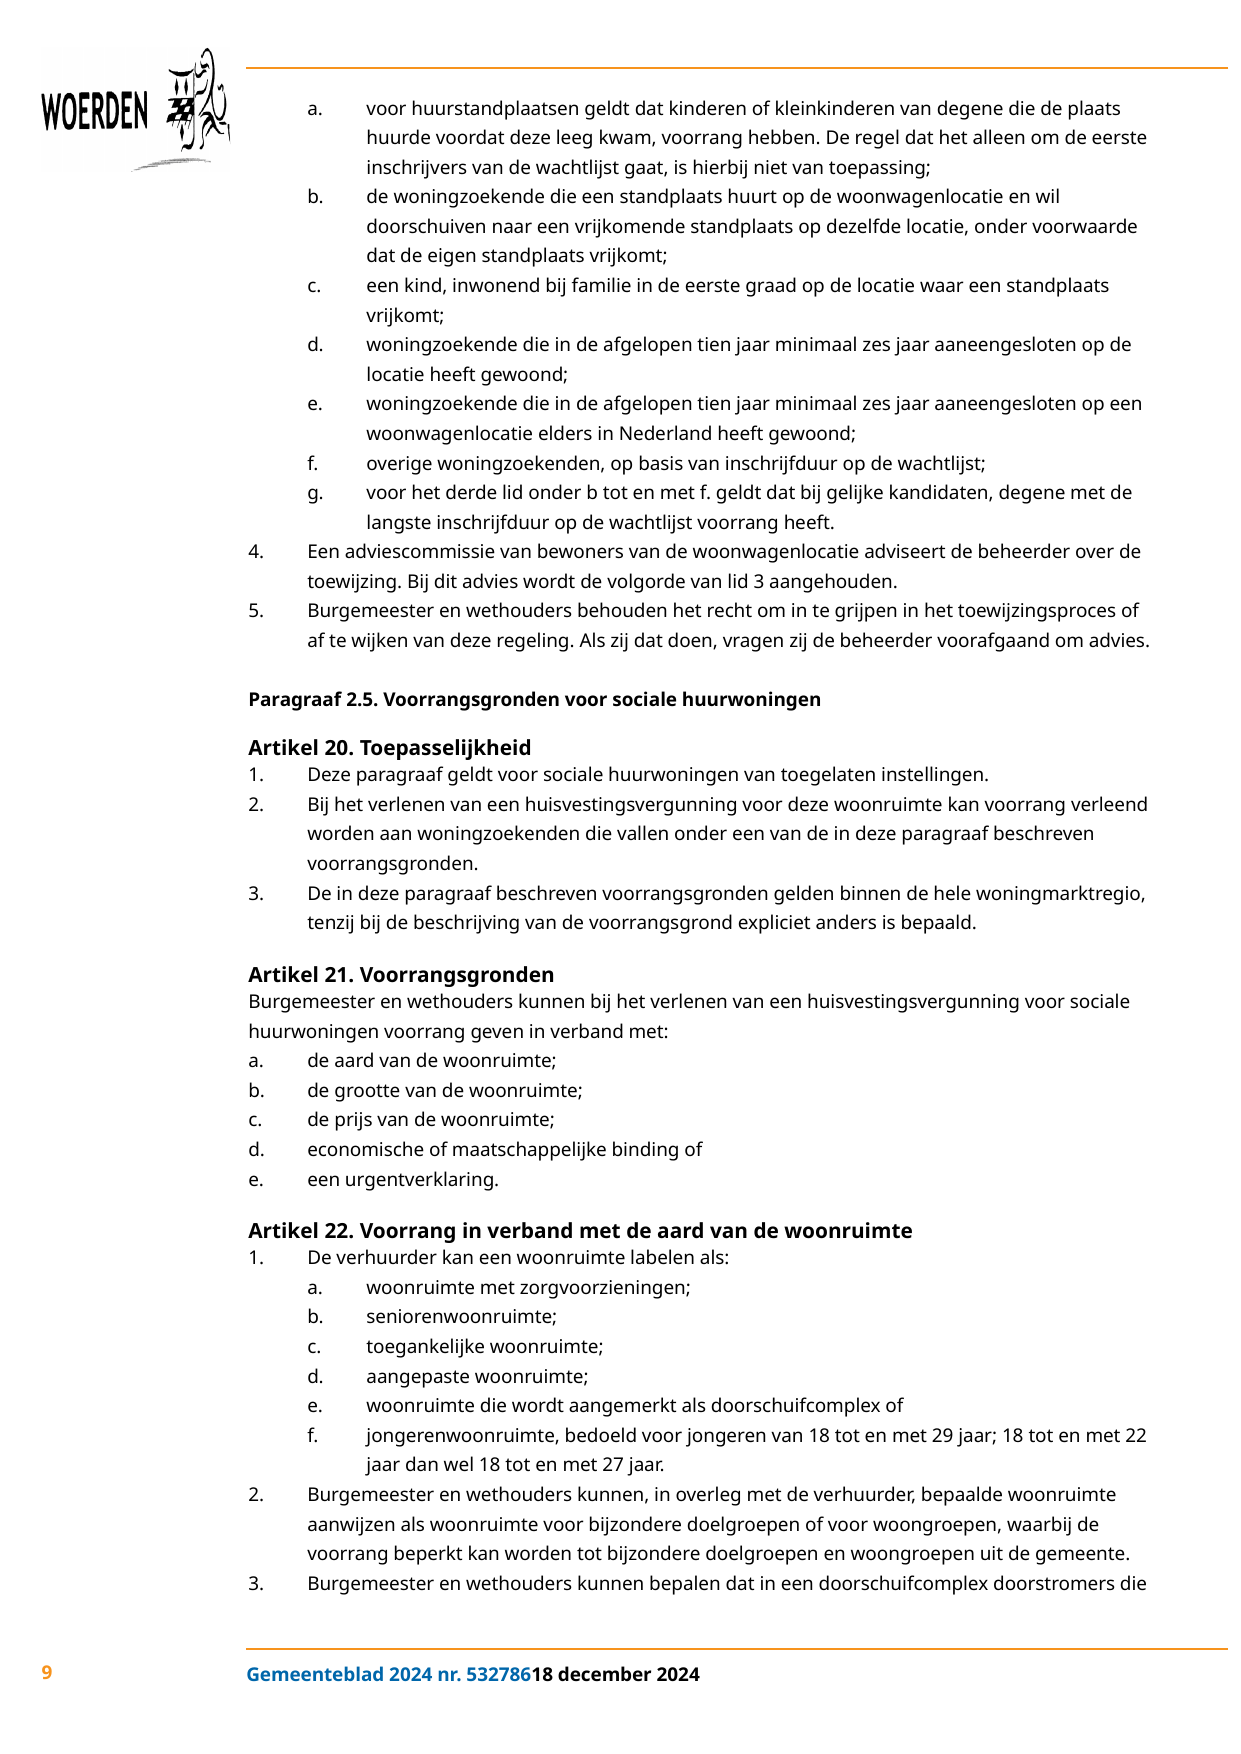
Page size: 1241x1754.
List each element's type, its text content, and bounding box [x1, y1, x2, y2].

list woningzoekende die in de afgelopen tien jaar minimaal zes jaar aaneengesloten op een woonwagenlocatie elders in Nederland heeft gewoond; [307, 391, 1152, 446]
list aangepaste woonruimte; [307, 1363, 1152, 1389]
list De verhuurder kan een woonruimte labelen als: [248, 1244, 1152, 1270]
list de woningzoekende die een standplaats huurt op de woonwagenlocatie en wil doorschuiven naar een vrijkomende standplaats op dezelfde locatie, onder voorwaarde dat de eigen standplaats vrijkomt; [307, 183, 1152, 268]
list voor huurstandplaatsen geldt dat kinderen of kleinkinderen van degene die de plaats huurde voordat deze leeg kwam, voorrang hebben. De regel dat het alleen om de eerste inschrijvers van de wachtlijst gaat, is hierbij niet van toepassing; [307, 95, 1152, 180]
list Deze paragraaf geldt voor sociale huurwoningen van toegelaten instellingen. [248, 761, 1152, 787]
list jongerenwoonruimte, bedoeld voor jongeren van 18 tot en met 29 jaar; 18 tot en met 22 jaar dan wel 18 tot en met 27 jaar. [307, 1422, 1152, 1477]
list Burgemeester en wethouders kunnen, in overleg met de verhuurder, bepaalde woonruimte aanwijzen als woonruimte voor bijzondere doelgroepen of voor woongroepen, waarbij de voorrang beperkt kan worden tot bijzondere doelgroepen en woongroepen uit de gemeente. [248, 1481, 1152, 1566]
list een kind, inwonend bij familie in de eerste graad op de locatie waar een standplaats vrijkomt; [307, 272, 1152, 328]
list de aard van de woonruimte; [248, 1047, 1152, 1073]
list de prijs van de woonruimte; [248, 1107, 1152, 1132]
list Bij het verlenen van een huisvestingsvergunning voor deze woonruimte kan voorrang verleend worden aan woningzoekenden die vallen onder een van de in deze paragraaf beschreven voorrangsgronden. [248, 791, 1152, 876]
text Burgemeester en wethouders kunnen bij het verlenen van een huisvestingsvergunning voor sociale huurwoningen voorrang geven in verband met: [248, 988, 1152, 1043]
list woningzoekende die in de afgelopen tien jaar minimaal zes jaar aaneengesloten op de locatie heeft gewoond; [307, 331, 1152, 387]
list toegankelijke woonruimte; [307, 1333, 1152, 1359]
list Een adviescommissie van bewoners van de woonwagenlocatie adviseert de beheerder over de toewijzing. Bij dit advies wordt de volgorde van lid 3 aangehouden. [248, 538, 1152, 594]
list de grootte van de woonruimte; [248, 1077, 1152, 1103]
list Burgemeester en wethouders behouden het recht om in te grijpen in het toewijzingsproces of af te wijken van deze regeling. Als zij dat doen, vragen zij de beheerder voorafgaand om advies. [248, 598, 1152, 653]
list De in deze paragraaf beschreven voorrangsgronden gelden binnen de hele woningmarktregio, tenzij bij de beschrijving van de voorrangsgrond expliciet anders is bepaald. [248, 880, 1152, 935]
picture [41, 47, 231, 172]
list woonruimte met zorgvoorzieningen; [307, 1274, 1152, 1300]
list Burgemeester en wethouders kunnen bepalen dat in een doorschuifcomplex doorstromers die [248, 1570, 1152, 1596]
list een urgentverklaring. [248, 1166, 1152, 1191]
list seniorenwoonruimte; [307, 1304, 1152, 1329]
list economische of maatschappelijke binding of [248, 1136, 1152, 1162]
list overige woningzoekenden, op basis van inschrijfduur op de wachtlijst; [307, 450, 1152, 476]
text Paragraaf 2.5. Voorrangsgronden voor sociale huurwoningen [248, 686, 1152, 712]
text Artikel 20. Toepasselijkheid [248, 733, 1152, 761]
text Artikel 21. Voorrangsgronden [248, 960, 1152, 988]
list voor het derde lid onder b tot en met f. geldt dat bij gelijke kandidaten, degene met de langste inschrijfduur op de wachtlijst voorrang heeft. [307, 479, 1152, 535]
list woonruimte die wordt aangemerkt als doorschuifcomplex of [307, 1392, 1152, 1418]
text Artikel 22. Voorrang in verband met de aard van de woonruimte [248, 1216, 1152, 1244]
